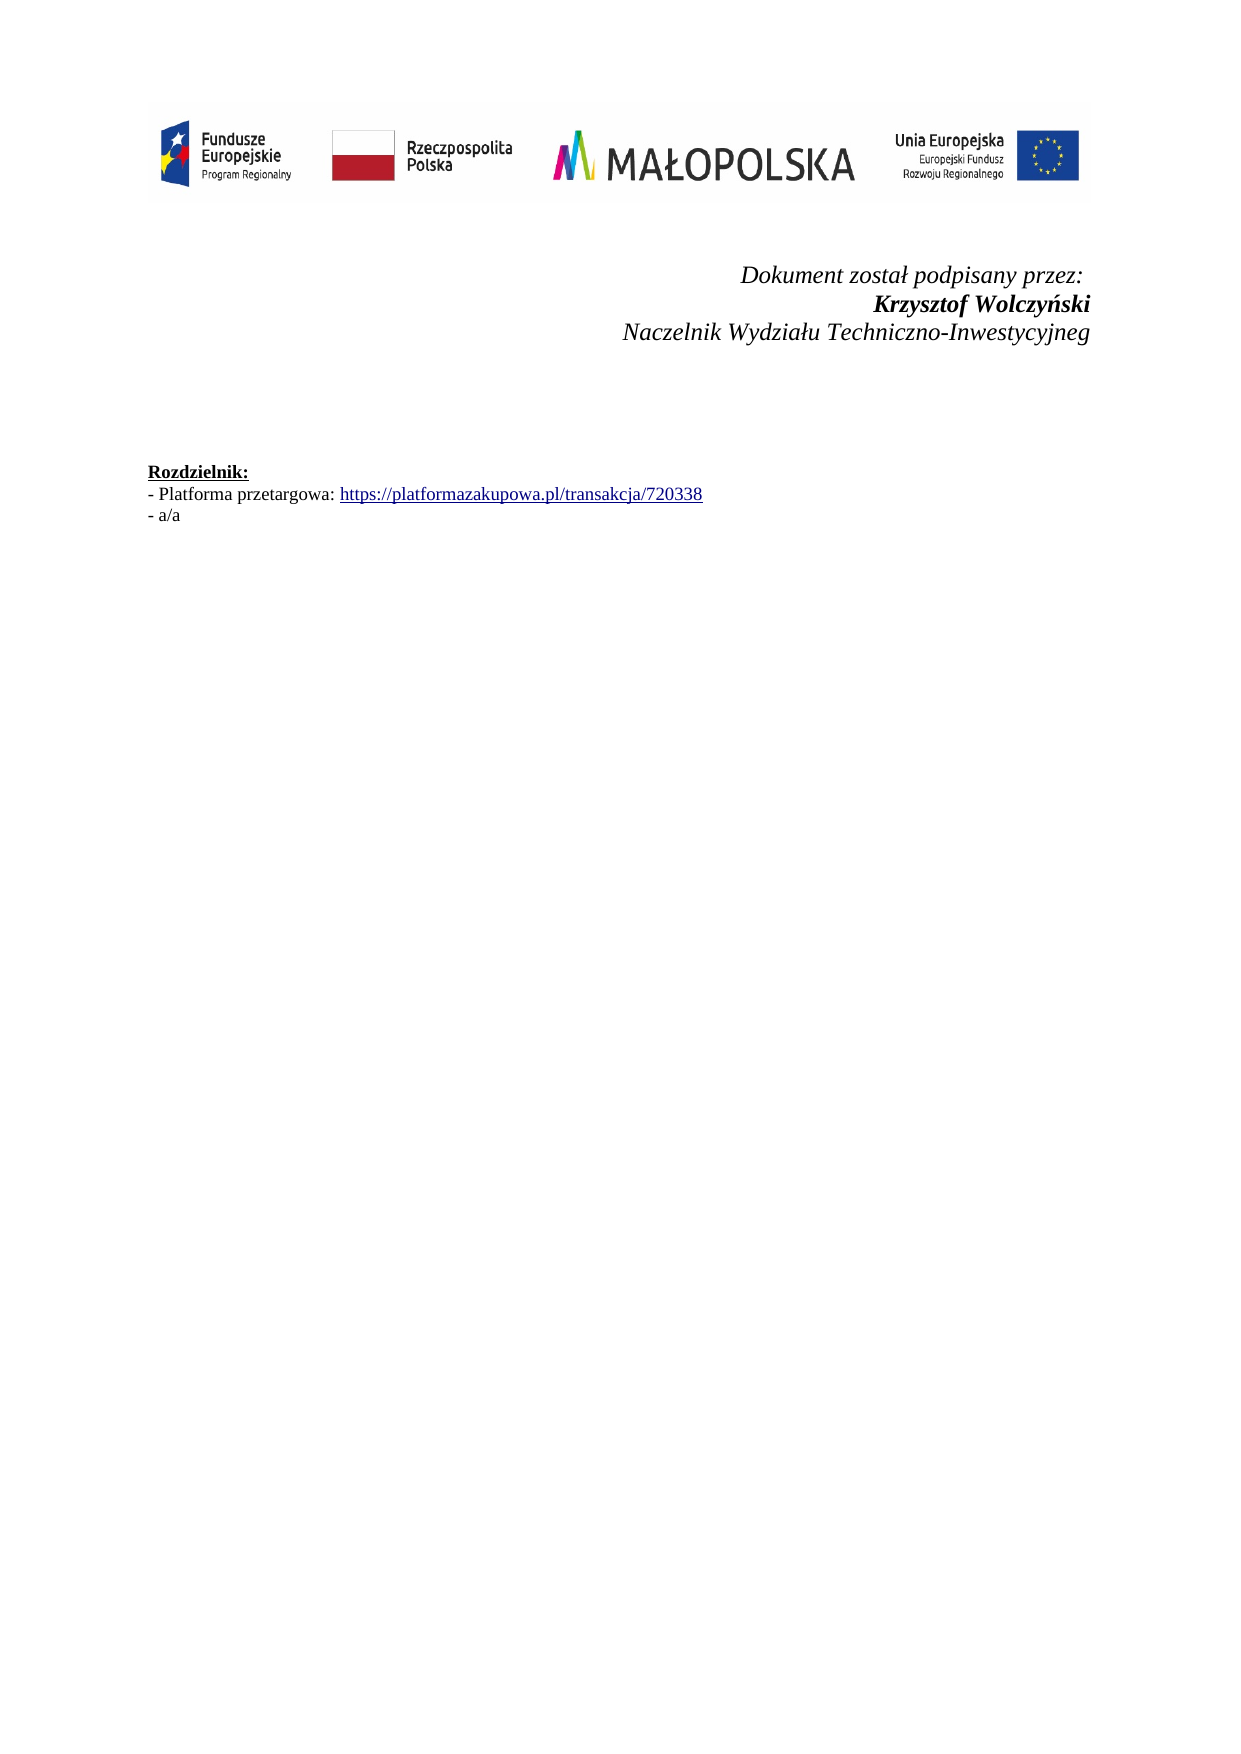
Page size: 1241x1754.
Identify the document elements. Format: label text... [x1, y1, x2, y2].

list - Platforma przetargowa: https://platformazakupowa.pl/transakcja/720338 [148, 483, 1093, 504]
list - a/a [148, 504, 1093, 526]
list Rozdzielnik: [148, 461, 1093, 483]
text Dokument został podpisany przez: Krzysztof Wolczyński Naczelnik Wydziału Techniczno-Inwestycyjneg [148, 260, 1093, 346]
